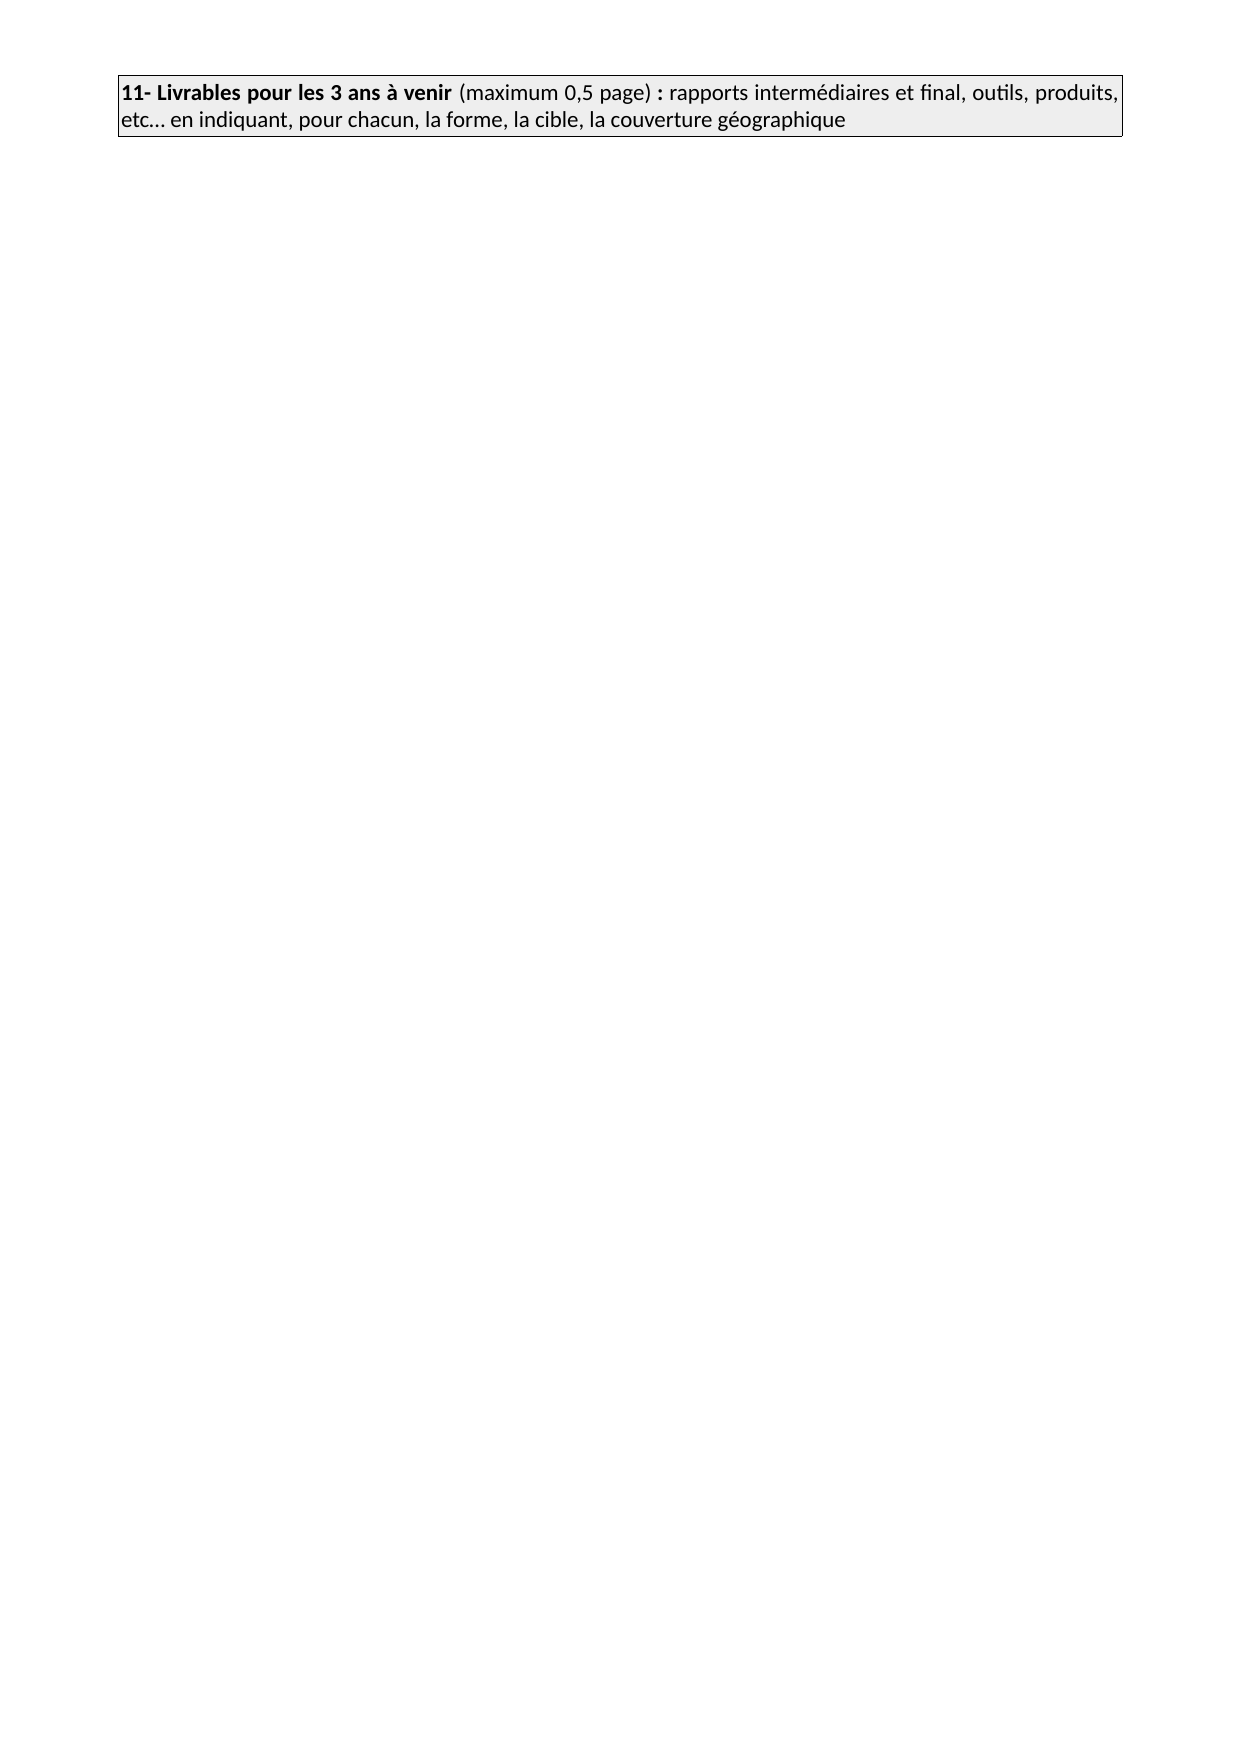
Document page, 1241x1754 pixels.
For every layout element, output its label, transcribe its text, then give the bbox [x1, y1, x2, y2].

text 11- Livrables pour les 3 ans à venir (maximum 0,5 page) : rapports intermédiaires et final, outils, produits, etc… en indiquant, pour chacun, la forme, la cible, la couverture géographique [119, 76, 1122, 136]
